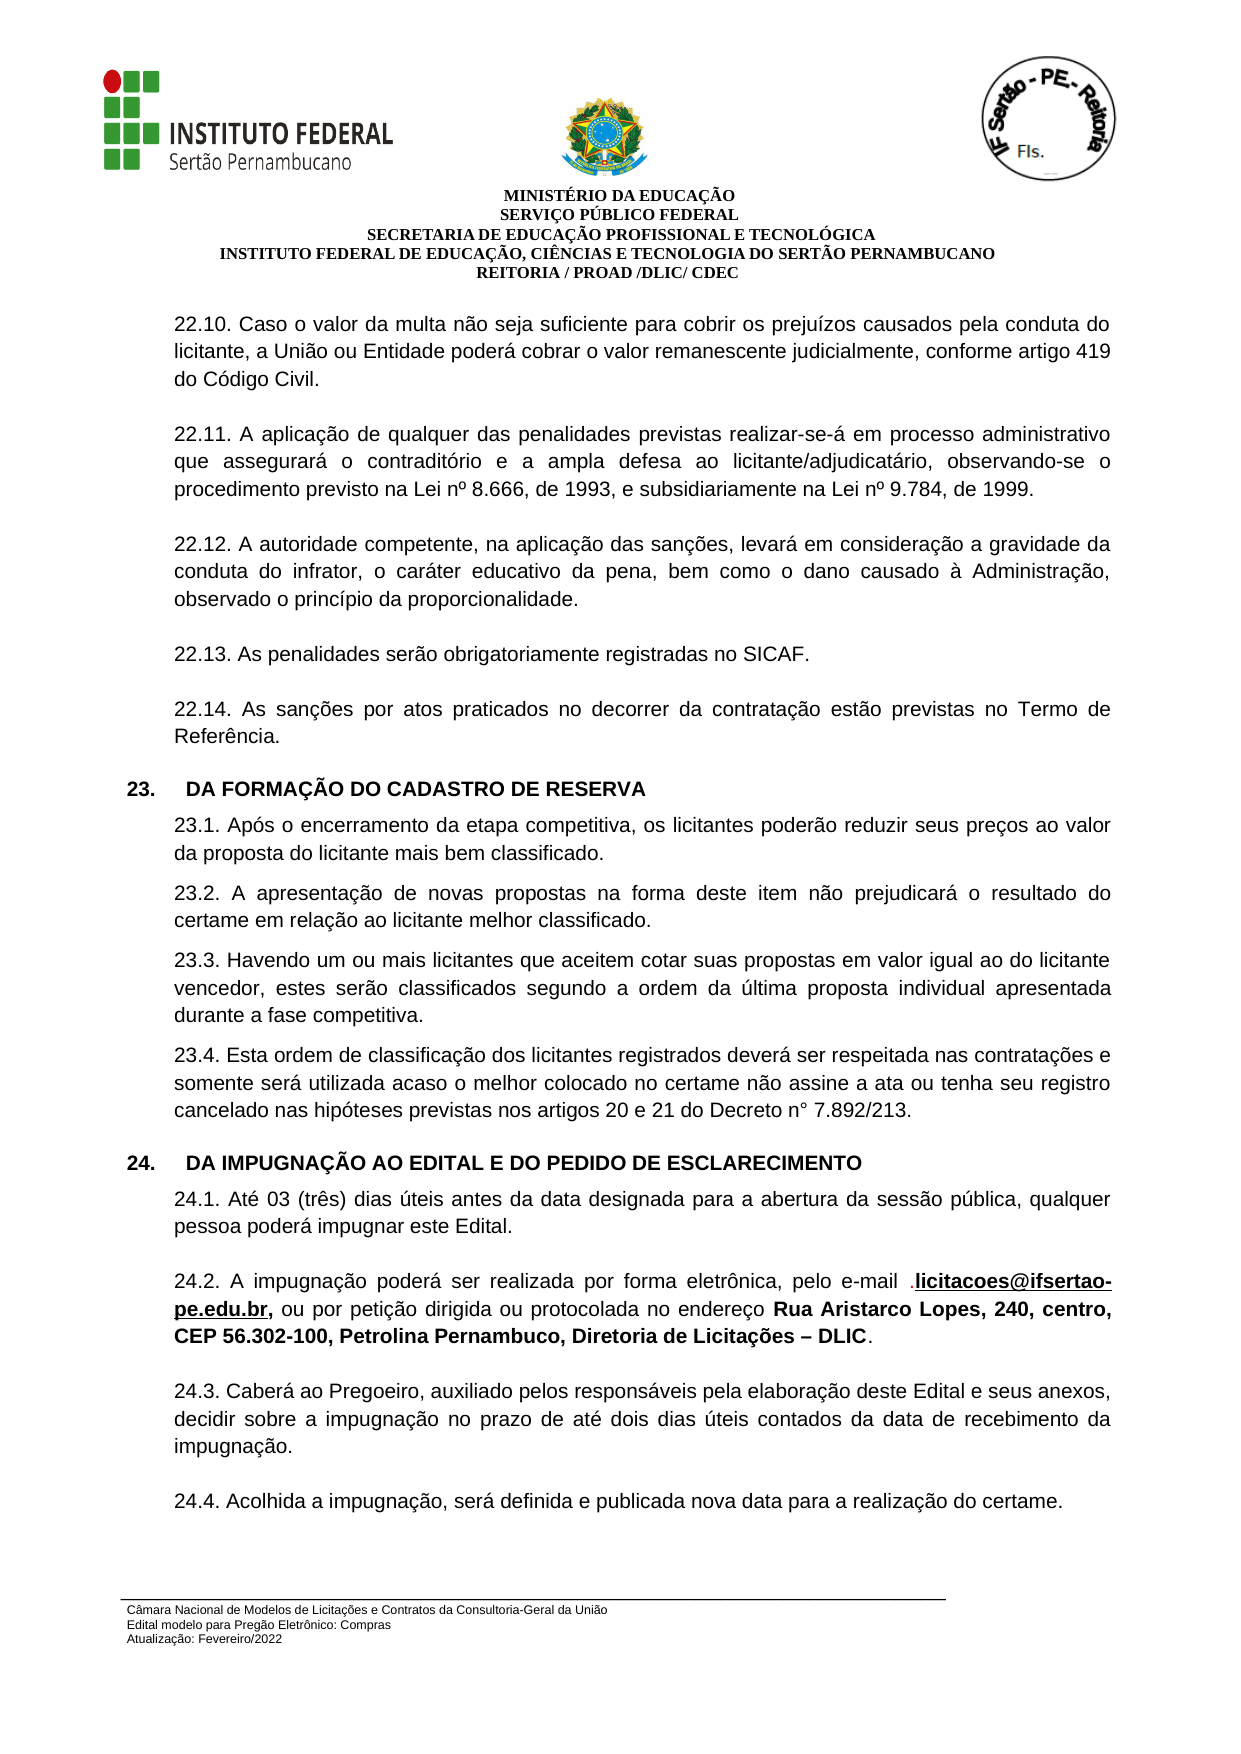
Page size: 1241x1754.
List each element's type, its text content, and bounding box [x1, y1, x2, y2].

picture [561, 98, 648, 176]
picture [974, 46, 1122, 187]
text 23.2. A apresentação de novas propostas na forma deste item não prejudicará o resultado do certame em relação ao licitante melhor classificado. [174, 880, 1112, 932]
list 24.4. Acolhida a impugnação, será definida e publicada nova data para a realização do certame. [174, 1489, 1112, 1513]
list 22.14. As sanções por atos praticados no decorrer da contratação estão previstas no Termo de Referência. [174, 696, 1112, 748]
list DA FORMAÇÃO DO CADASTRO DE RESERVA [127, 776, 1112, 800]
list DA IMPUGNAÇÃO AO EDITAL E DO PEDIDO DE ESCLARECIMENTO [127, 1150, 1112, 1174]
list 24.1. Até 03 (três) dias úteis antes da data designada para a abertura da sessão pública, qualquer pessoa poderá impugnar este Edital. [174, 1187, 1112, 1238]
picture [102, 68, 394, 172]
list 24.2. A impugnação poderá ser realizada por forma eletrônica, pelo e-mail .licitacoes@ifsertao-pe.edu.br, ou por petição dirigida ou protocolada no endereço Rua Aristarco Lopes, 240, centro, CEP 56.302-100, Petrolina Pernambuco, Diretoria de Licitações – DLIC. [174, 1269, 1112, 1348]
list 22.11. A aplicação de qualquer das penalidades previstas realizar-se-á em processo administrativo que assegurará o contraditório e a ampla defesa ao licitante/adjudicatário, observando-se o procedimento previsto na Lei nº 8.666, de 1993, e subsidiariamente na Lei nº 9.784, de 1999. [174, 421, 1112, 500]
list 22.13. As penalidades serão obrigatoriamente registradas no SICAF. [174, 641, 1112, 665]
list 24.3. Caberá ao Pregoeiro, auxiliado pelos responsáveis pela elaboração deste Edital e seus anexos, decidir sobre a impugnação no prazo de até dois dias úteis contados da data de recebimento da impugnação. [174, 1379, 1112, 1458]
text 23.4. Esta ordem de classificação dos licitantes registrados deverá ser respeitada nas contratações e somente será utilizada acaso o melhor colocado no certame não assine a ata ou tenha seu registro cancelado nas hipóteses previstas nos artigos 20 e 21 do Decreto n° 7.892/213. [174, 1043, 1112, 1122]
list 22.10. Caso o valor da multa não seja suficiente para cobrir os prejuízos causados pela conduta do licitante, a União ou Entidade poderá cobrar o valor remanescente judicialmente, conforme artigo 419 do Código Civil. [174, 311, 1112, 390]
list 23.1. Após o encerramento da etapa competitiva, os licitantes poderão reduzir seus preços ao valor da proposta do licitante mais bem classificado. [174, 813, 1112, 864]
text 23.3. Havendo um ou mais licitantes que aceitem cotar suas propostas em valor igual ao do licitante vencedor, estes serão classificados segundo a ordem da última proposta individual apresentada durante a fase competitiva. [174, 948, 1112, 1027]
list 22.12. A autoridade competente, na aplicação das sanções, levará em consideração a gravidade da conduta do infrator, o caráter educativo da pena, bem como o dano causado à Administração, observado o princípio da proporcionalidade. [174, 531, 1112, 610]
